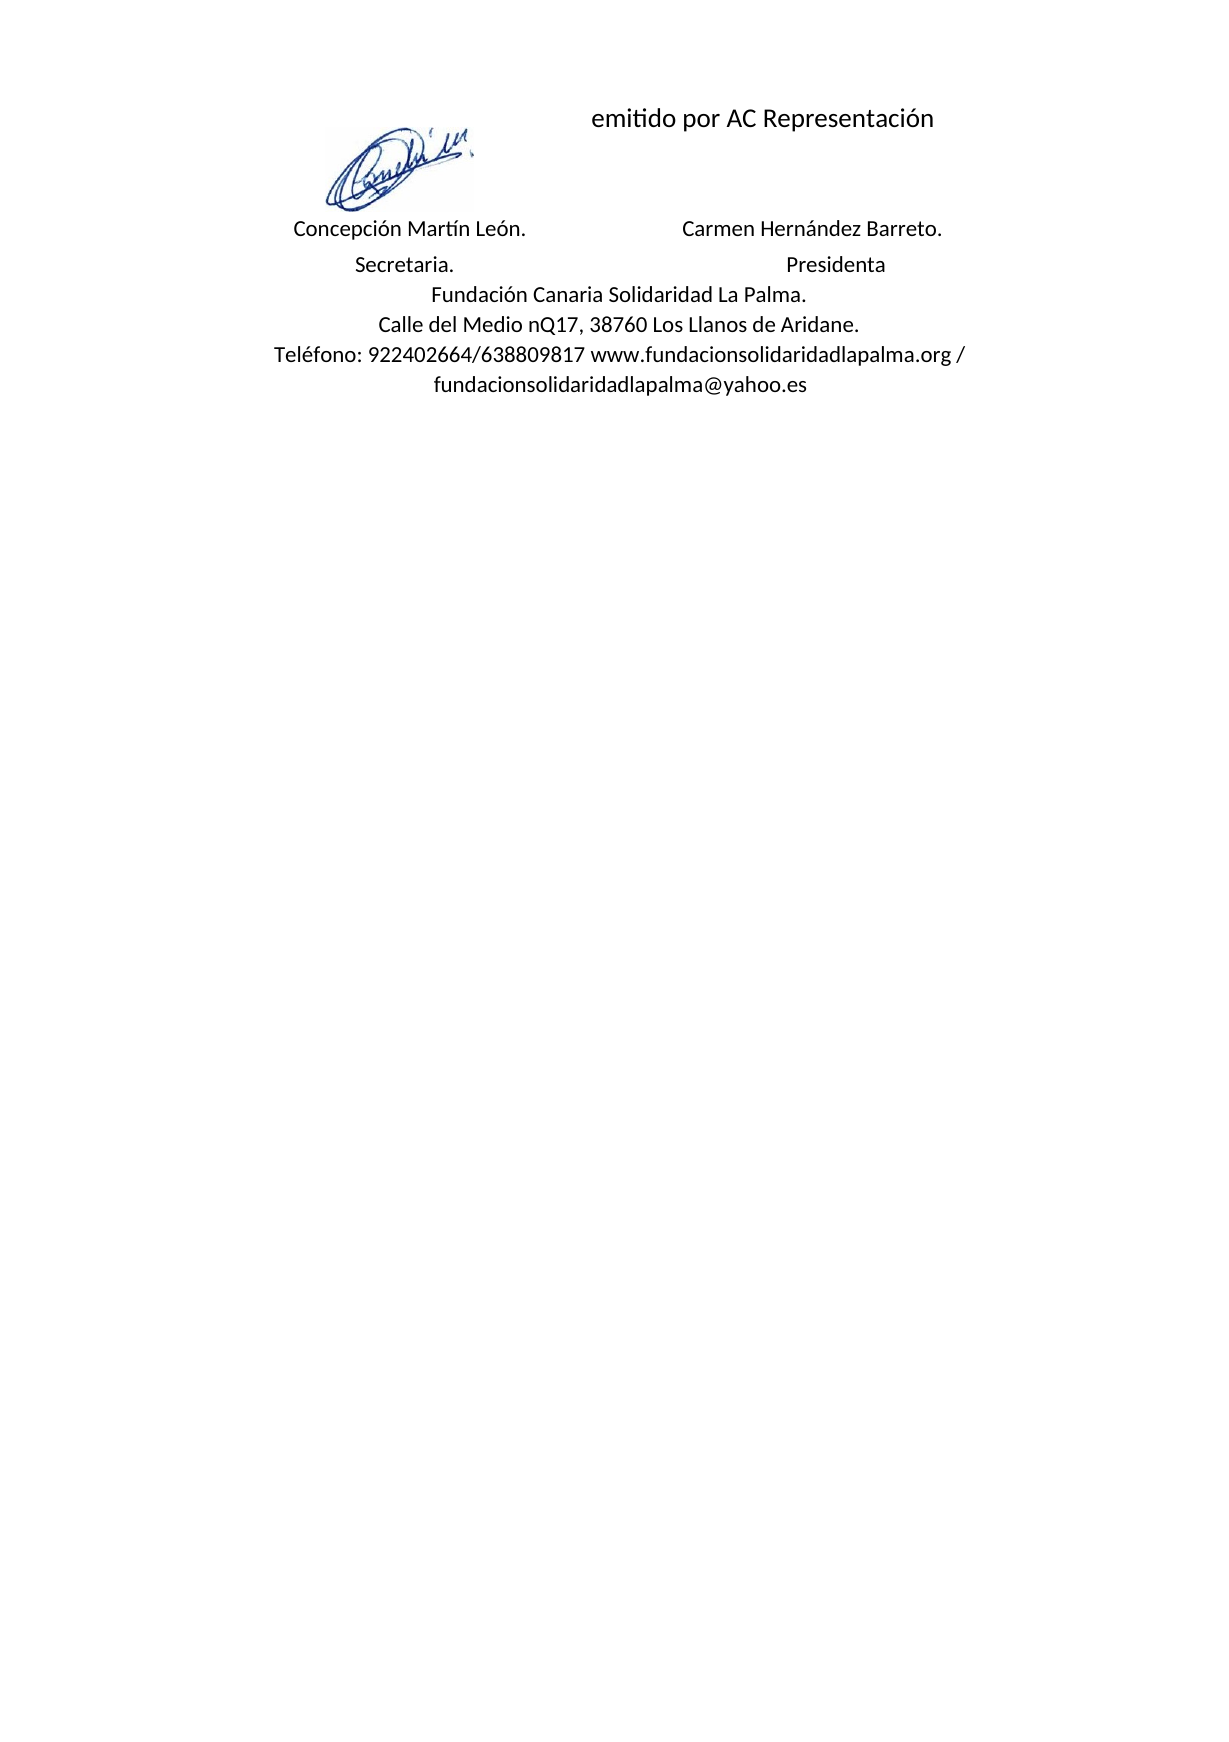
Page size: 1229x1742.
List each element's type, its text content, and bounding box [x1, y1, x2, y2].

table_header Concepción Martín León. [293, 214, 536, 248]
text Fundación Canaria Solidaridad La Palma. [253, 280, 986, 308]
table_header Carmen Hernández Barreto. [536, 214, 943, 248]
text Teléfono: 922402664/638809817 www.fundacionsolidaridadlapalma.org / fundacionsolidaridadlapalma@yahoo.es [253, 340, 987, 398]
text Calle del Medio nQ17, 38760 Los Llanos de Aridane. [253, 310, 986, 338]
table_cell Presidenta [536, 248, 943, 280]
table_cell Secretaria. [293, 248, 536, 280]
text emitido por AC Representación [133, 101, 1043, 211]
